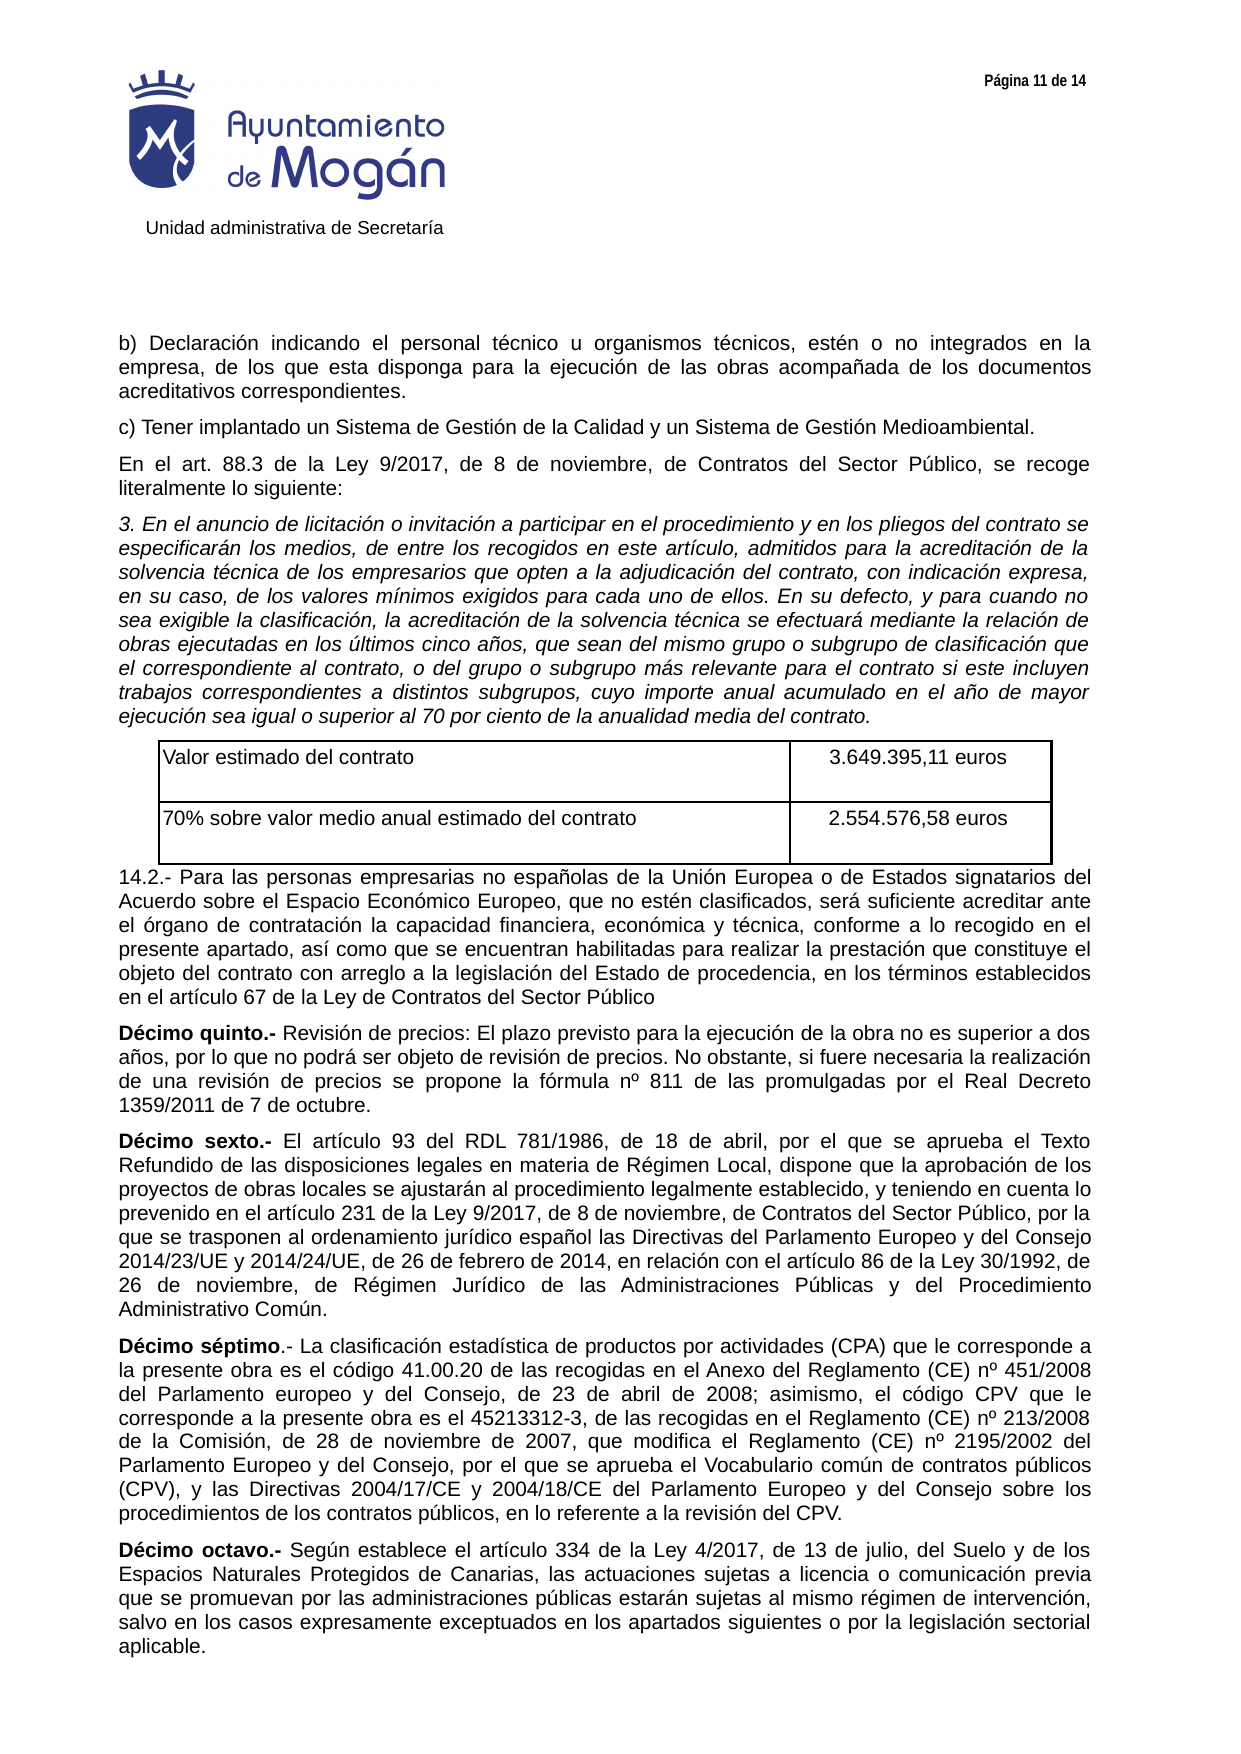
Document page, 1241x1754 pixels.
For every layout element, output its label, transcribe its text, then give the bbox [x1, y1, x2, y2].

table_header 3.649.395,11 euros [791, 742, 1050, 801]
text Décimo sexto.- El artículo 93 del RDL 781/1986, de 18 de abril, por el que se aprueba el Texto Refundido de las disposiciones legales en materia de Régimen Local, dispone que la aprobación de los proyectos de obras locales se ajustarán al procedimiento legalmente establecido, y teniendo en cuenta lo prevenido en el artículo 231 de la Ley 9/2017, de 8 de noviembre, de Contratos del Sector Público, por la que se trasponen al ordenamiento jurídico español las Directivas del Parlamento Europeo y del Consejo 2014/23/UE y 2014/24/UE, de 26 de febrero de 2014, en relación con el artículo 86 de la Ley 30/1992, de 26 de noviembre, de Régimen Jurídico de las Administraciones Públicas y del Procedimiento Administrativo Común. [118, 1129, 1092, 1321]
table_cell 70% sobre valor medio anual estimado del contrato [160, 803, 789, 863]
table_header Valor estimado del contrato [160, 742, 789, 801]
text 14.2.- Para las personas empresarias no españolas de la Unión Europea o de Estados signatarios del Acuerdo sobre el Espacio Económico Europeo, que no estén clasificados, será suficiente acreditar ante el órgano de contratación la capacidad financiera, económica y técnica, conforme a lo recogido en el presente apartado, así como que se encuentran habilitadas para realizar la prestación que constituye el objeto del contrato con arreglo a la legislación del Estado de procedencia, en los términos establecidos en el artículo 67 de la Ley de Contratos del Sector Público [118, 865, 1092, 1008]
picture [128, 70, 445, 206]
table_cell 2.554.576,58 euros [791, 803, 1050, 863]
text b) Declaración indicando el personal técnico u organismos técnicos, estén o no integrados en la empresa, de los que esta disponga para la ejecución de las obras acompañada de los documentos acreditativos correspondientes. [118, 331, 1092, 402]
text En el art. 88.3 de la Ley 9/2017, de 8 de noviembre, de Contratos del Sector Público, se recoge literalmente lo siguiente: [118, 451, 1092, 499]
text Décimo quinto.- Revisión de precios: El plazo previsto para la ejecución de la obra no es superior a dos años, por lo que no podrá ser objeto de revisión de precios. No obstante, si fuere necesaria la realización de una revisión de precios se propone la fórmula nº 811 de las promulgadas por el Real Decreto 1359/2011 de 7 de octubre. [118, 1021, 1092, 1117]
text 3. En el anuncio de licitación o invitación a participar en el procedimiento y en los pliegos del contrato se especificarán los medios, de entre los recogidos en este artículo, admitidos para la acreditación de la solvencia técnica de los empresarios que opten a la adjudicación del contrato, con indicación expresa, en su caso, de los valores mínimos exigidos para cada uno de ellos. En su defecto, y para cuando no sea exigible la clasificación, la acreditación de la solvencia técnica se efectuará mediante la relación de obras ejecutadas en los últimos cinco años, que sean del mismo grupo o subgrupo de clasificación que el correspondiente al contrato, o del grupo o subgrupo más relevante para el contrato si este incluyen trabajos correspondientes a distintos subgrupos, cuyo importe anual acumulado en el año de mayor ejecución sea igual o superior al 70 por ciento de la anualidad media del contrato. [118, 512, 1092, 727]
text Décimo séptimo.- La clasificación estadística de productos por actividades (CPA) que le corresponde a la presente obra es el código 41.00.20 de las recogidas en el Anexo del Reglamento (CE) nº 451/2008 del Parlamento europeo y del Consejo, de 23 de abril de 2008; asimismo, el código CPV que le corresponde a la presente obra es el 45213312-3, de las recogidas en el Reglamento (CE) nº 213/2008 de la Comisión, de 28 de noviembre de 2007, que modifica el Reglamento (CE) nº 2195/2002 del Parlamento Europeo y del Consejo, por el que se aprueba el Vocabulario común de contratos públicos (CPV), y las Directivas 2004/17/CE y 2004/18/CE del Parlamento Europeo y del Consejo sobre los procedimientos de los contratos públicos, en lo referente a la revisión del CPV. [118, 1333, 1092, 1525]
text Décimo octavo.- Según establece el artículo 334 de la Ley 4/2017, de 13 de julio, del Suelo y de los Espacios Naturales Protegidos de Canarias, las actuaciones sujetas a licencia o comunicación previa que se promuevan por las administraciones públicas estarán sujetas al mismo régimen de intervención, salvo en los casos expresamente exceptuados en los apartados siguientes o por la legislación sectorial aplicable. [118, 1538, 1092, 1657]
text c) Tener implantado un Sistema de Gestión de la Calidad y un Sistema de Gestión Medioambiental. [118, 415, 1092, 439]
